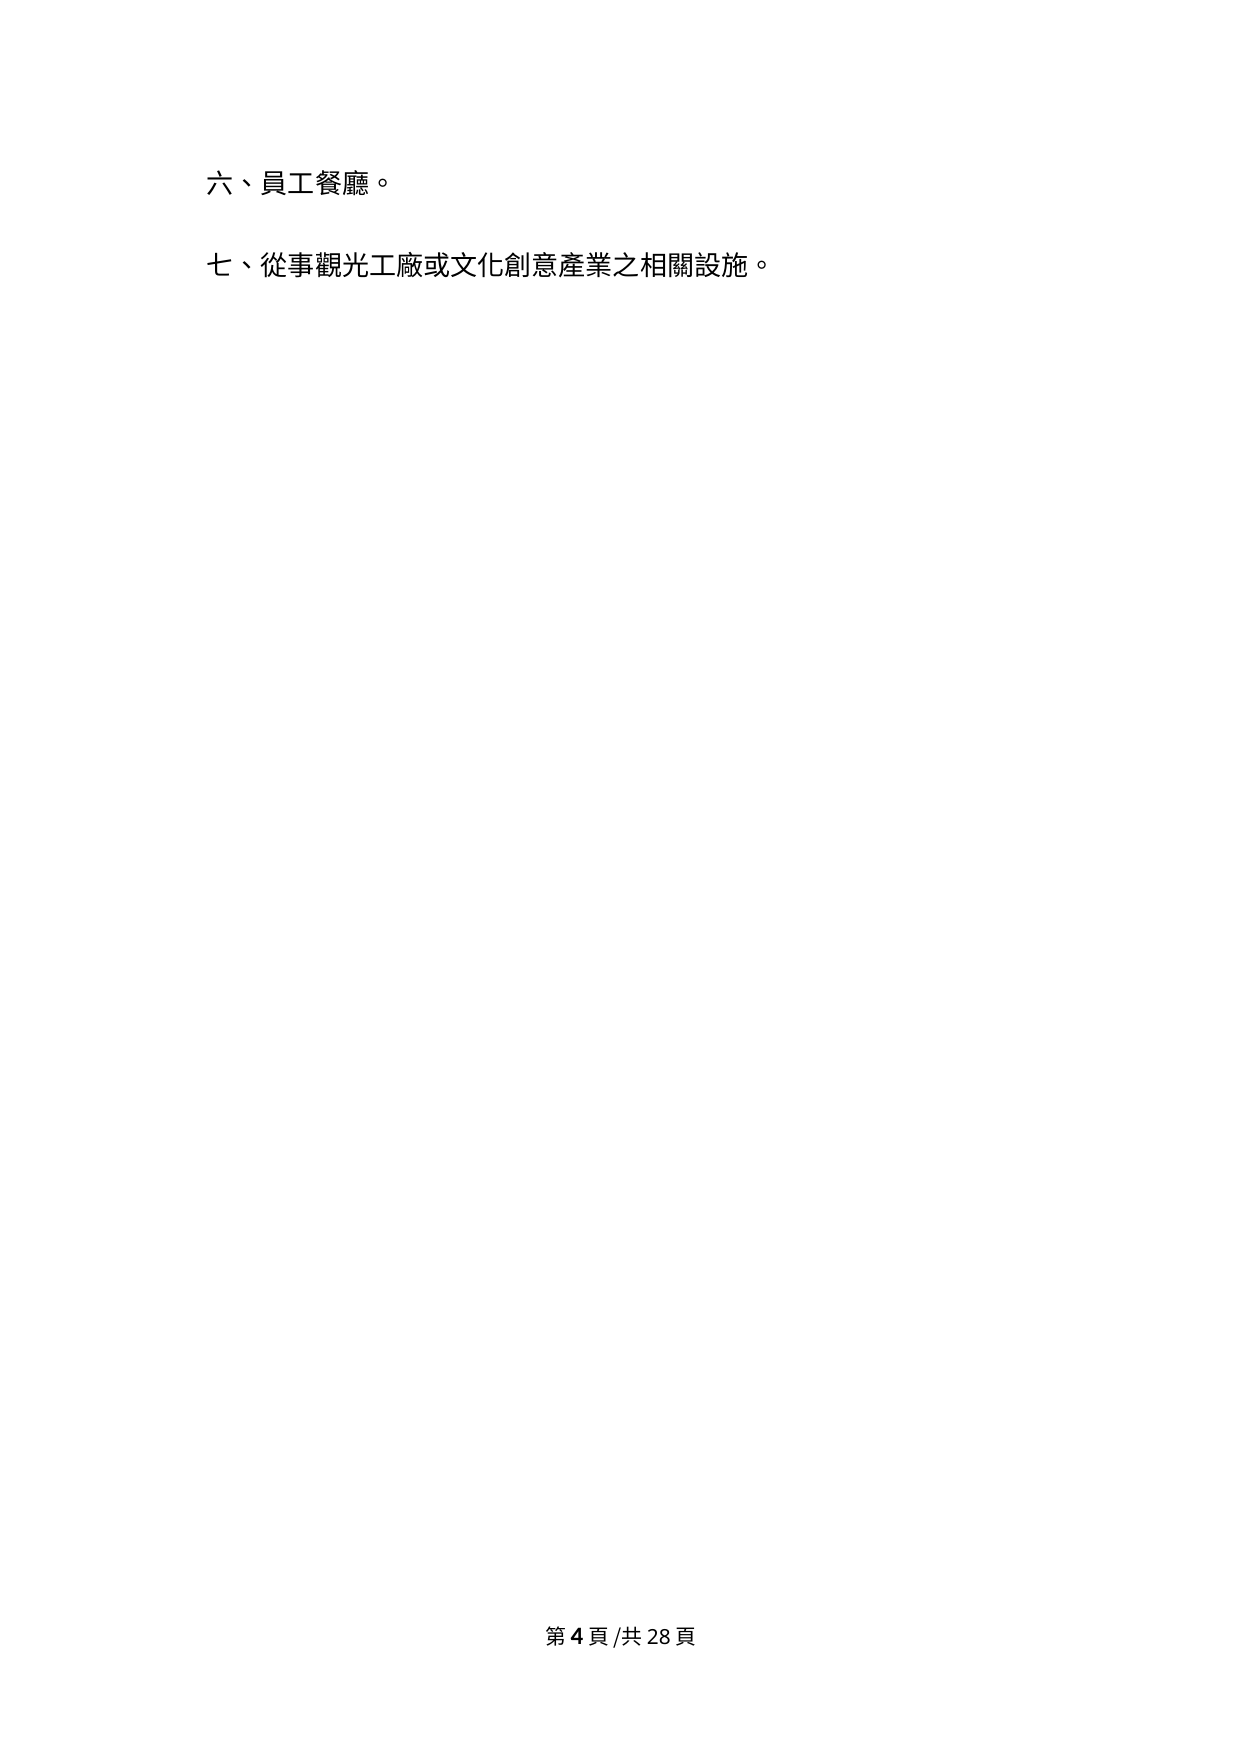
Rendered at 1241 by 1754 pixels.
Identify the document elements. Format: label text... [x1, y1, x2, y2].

text 七、從事觀光工廠或文化創意產業之相關設施。 [206, 226, 1092, 301]
text 六、員工餐廳。 [206, 144, 1092, 219]
